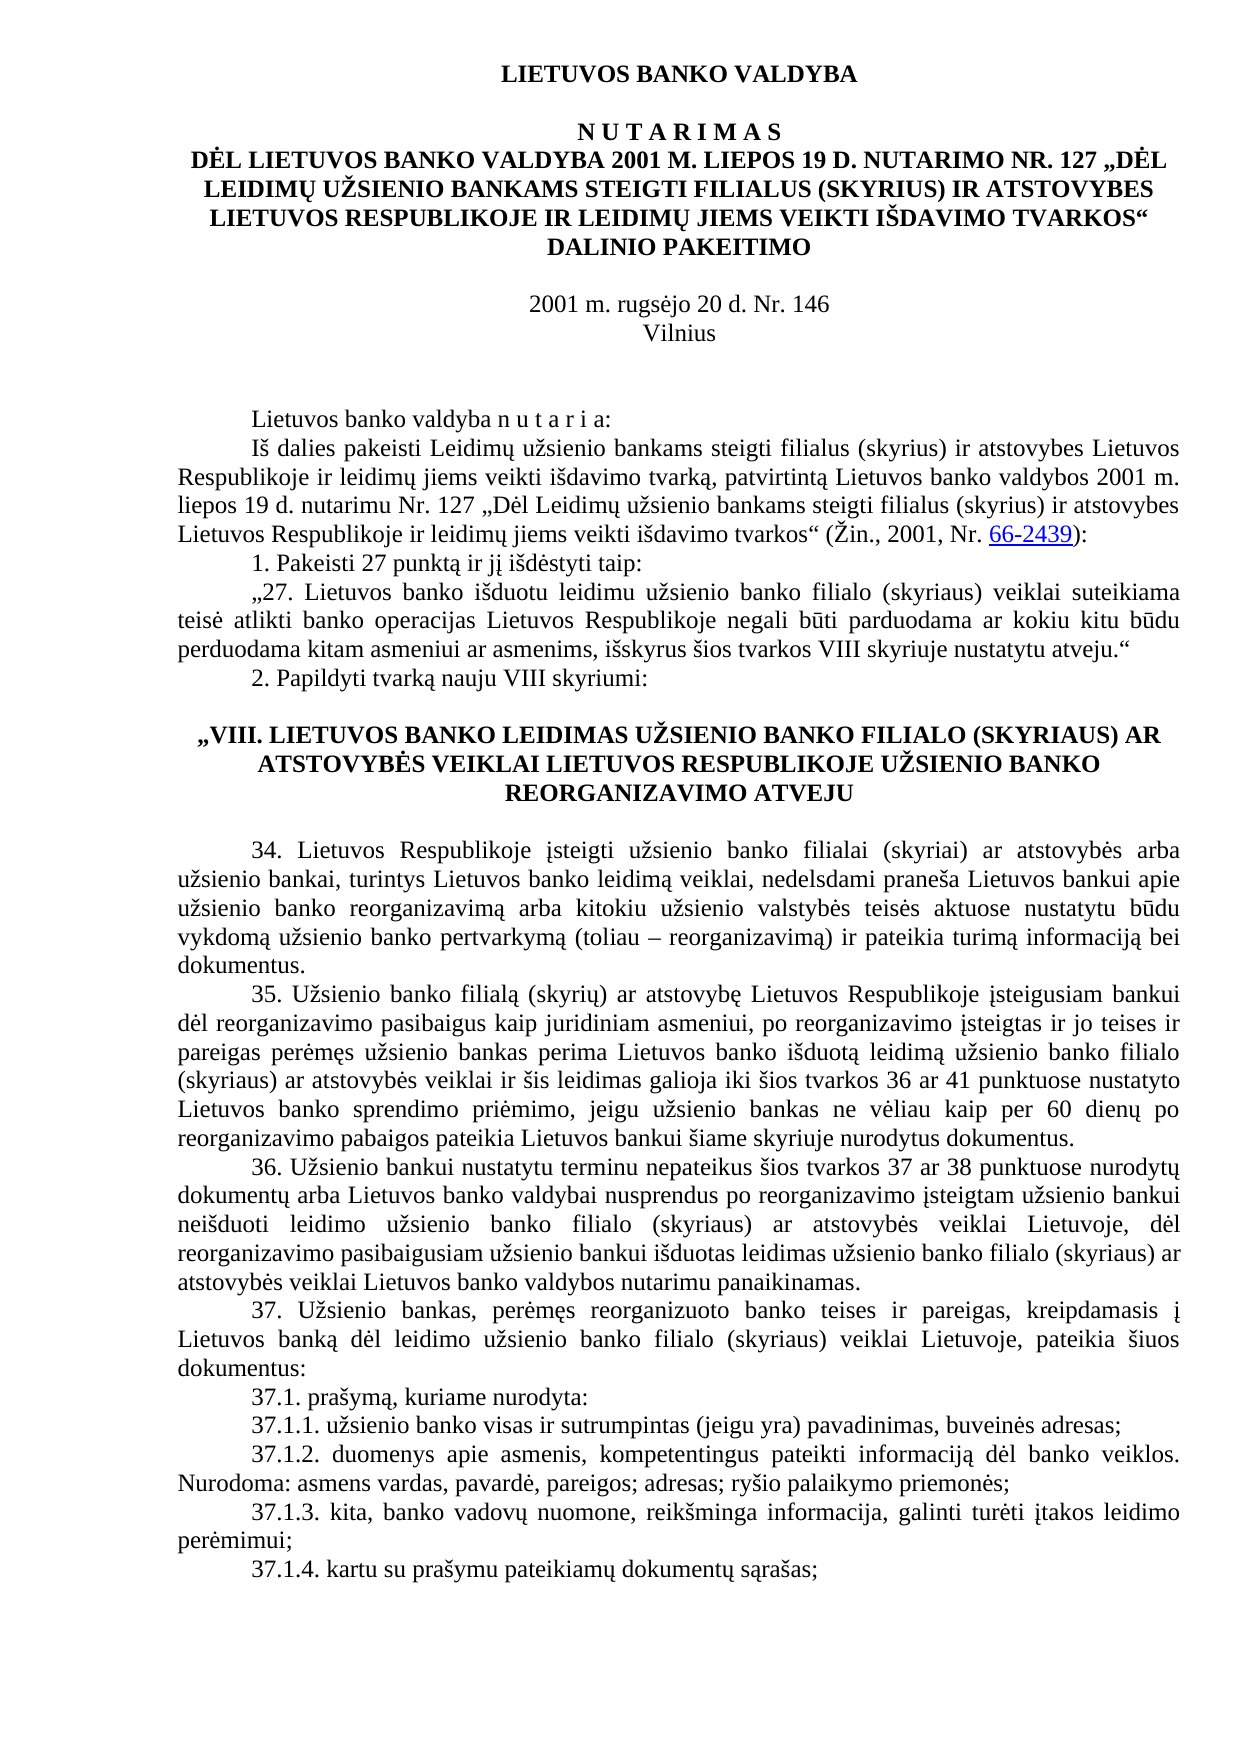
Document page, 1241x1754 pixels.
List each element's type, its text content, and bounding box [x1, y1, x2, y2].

text 37.1.4. kartu su prašymu pateikiamų dokumentų sąrašas; [177, 1554, 1181, 1583]
text „VIII. LIETUVOS BANKO LEIDIMAS UŽSIENIO BANKO FILIALO (SKYRIAUS) AR ATSTOVYBĖS VEIKLAI LIETUVOS RESPUBLIKOJE UŽSIENIO BANKO REORGANIZAVIMO ATVEJU [177, 720, 1181, 807]
text Lietuvos banko valdyba nutaria: [177, 404, 1181, 433]
text 2. Papildyti tvarką nauju VIII skyriumi: [177, 663, 1181, 692]
text „27. Lietuvos banko išduotu leidimu užsienio banko filialo (skyriaus) veiklai suteikiama teisė atlikti banko operacijas Lietuvos Respublikoje negali būti parduodama ar kokiu kitu būdu perduodama kitam asmeniui ar asmenims, išskyrus šios tvarkos VIII skyriuje nustatytu atveju.“ [177, 577, 1181, 663]
text 37.1.3. kita, banko vadovų nuomone, reikšminga informacija, galinti turėti įtakos leidimo perėmimui; [177, 1497, 1181, 1554]
text Iš dalies pakeisti Leidimų užsienio bankams steigti filialus (skyrius) ir atstovybes Lietuvos Respublikoje ir leidimų jiems veikti išdavimo tvarką, patvirtintą Lietuvos banko valdybos 2001 m. liepos 19 d. nutarimu Nr. 127 „Dėl Leidimų užsienio bankams steigti filialus (skyrius) ir atstovybes Lietuvos Respublikoje ir leidimų jiems veikti išdavimo tvarkos“ (Žin., 2001, Nr. 66-2439): [177, 433, 1181, 548]
text 36. Užsienio bankui nustatytu terminu nepateikus šios tvarkos 37 ar 38 punktuose nurodytų dokumentų arba Lietuvos banko valdybai nusprendus po reorganizavimo įsteigtam užsienio bankui neišduoti leidimo užsienio banko filialo (skyriaus) ar atstovybės veiklai Lietuvoje, dėl reorganizavimo pasibaigusiam užsienio bankui išduotas leidimas užsienio banko filialo (skyriaus) ar atstovybės veiklai Lietuvos banko valdybos nutarimu panaikinamas. [177, 1152, 1181, 1295]
text LIETUVOS BANKO VALDYBA [177, 59, 1181, 88]
text 37.1.1. užsienio banko visas ir sutrumpintas (jeigu yra) pavadinimas, buveinės adresas; [177, 1410, 1181, 1439]
text 2001 m. rugsėjo 20 d. Nr. 146 [177, 289, 1181, 318]
text DĖL LIETUVOS BANKO VALDYBA 2001 M. LIEPOS 19 D. NUTARIMO NR. 127 „DĖL LEIDIMŲ UŽSIENIO BANKAMS STEIGTI FILIALUS (SKYRIUS) IR ATSTOVYBES LIETUVOS RESPUBLIKOJE IR LEIDIMŲ JIEMS VEIKTI IŠDAVIMO TVARKOS“ DALINIO PAKEITIMO [177, 145, 1181, 260]
text 37.1. prašymą, kuriame nurodyta: [177, 1382, 1181, 1410]
text 1. Pakeisti 27 punktą ir jį išdėstyti taip: [177, 548, 1181, 577]
text 37.1.2. duomenys apie asmenis, kompetentingus pateikti informaciją dėl banko veiklos. Nurodoma: asmens vardas, pavardė, pareigos; adresas; ryšio palaikymo priemonės; [177, 1439, 1181, 1497]
text 34. Lietuvos Respublikoje įsteigti užsienio banko filialai (skyriai) ar atstovybės arba užsienio bankai, turintys Lietuvos banko leidimą veiklai, nedelsdami praneša Lietuvos bankui apie užsienio banko reorganizavimą arba kitokiu užsienio valstybės teisės aktuose nustatytu būdu vykdomą užsienio banko pertvarkymą (toliau – reorganizavimą) ir pateikia turimą informaciją bei dokumentus. [177, 835, 1181, 979]
text 35. Užsienio banko filialą (skyrių) ar atstovybę Lietuvos Respublikoje įsteigusiam bankui dėl reorganizavimo pasibaigus kaip juridiniam asmeniui, po reorganizavimo įsteigtas ir jo teises ir pareigas perėmęs užsienio bankas perima Lietuvos banko išduotą leidimą užsienio banko filialo (skyriaus) ar atstovybės veiklai ir šis leidimas galioja iki šios tvarkos 36 ar 41 punktuose nustatyto Lietuvos banko sprendimo priėmimo, jeigu užsienio bankas ne vėliau kaip per 60 dienų po reorganizavimo pabaigos pateikia Lietuvos bankui šiame skyriuje nurodytus dokumentus. [177, 979, 1181, 1152]
text 37. Užsienio bankas, perėmęs reorganizuoto banko teises ir pareigas, kreipdamasis į Lietuvos banką dėl leidimo užsienio banko filialo (skyriaus) veiklai Lietuvoje, pateikia šiuos dokumentus: [177, 1295, 1181, 1382]
text N U T A R I M A S [177, 117, 1181, 145]
text Vilnius [177, 318, 1181, 347]
